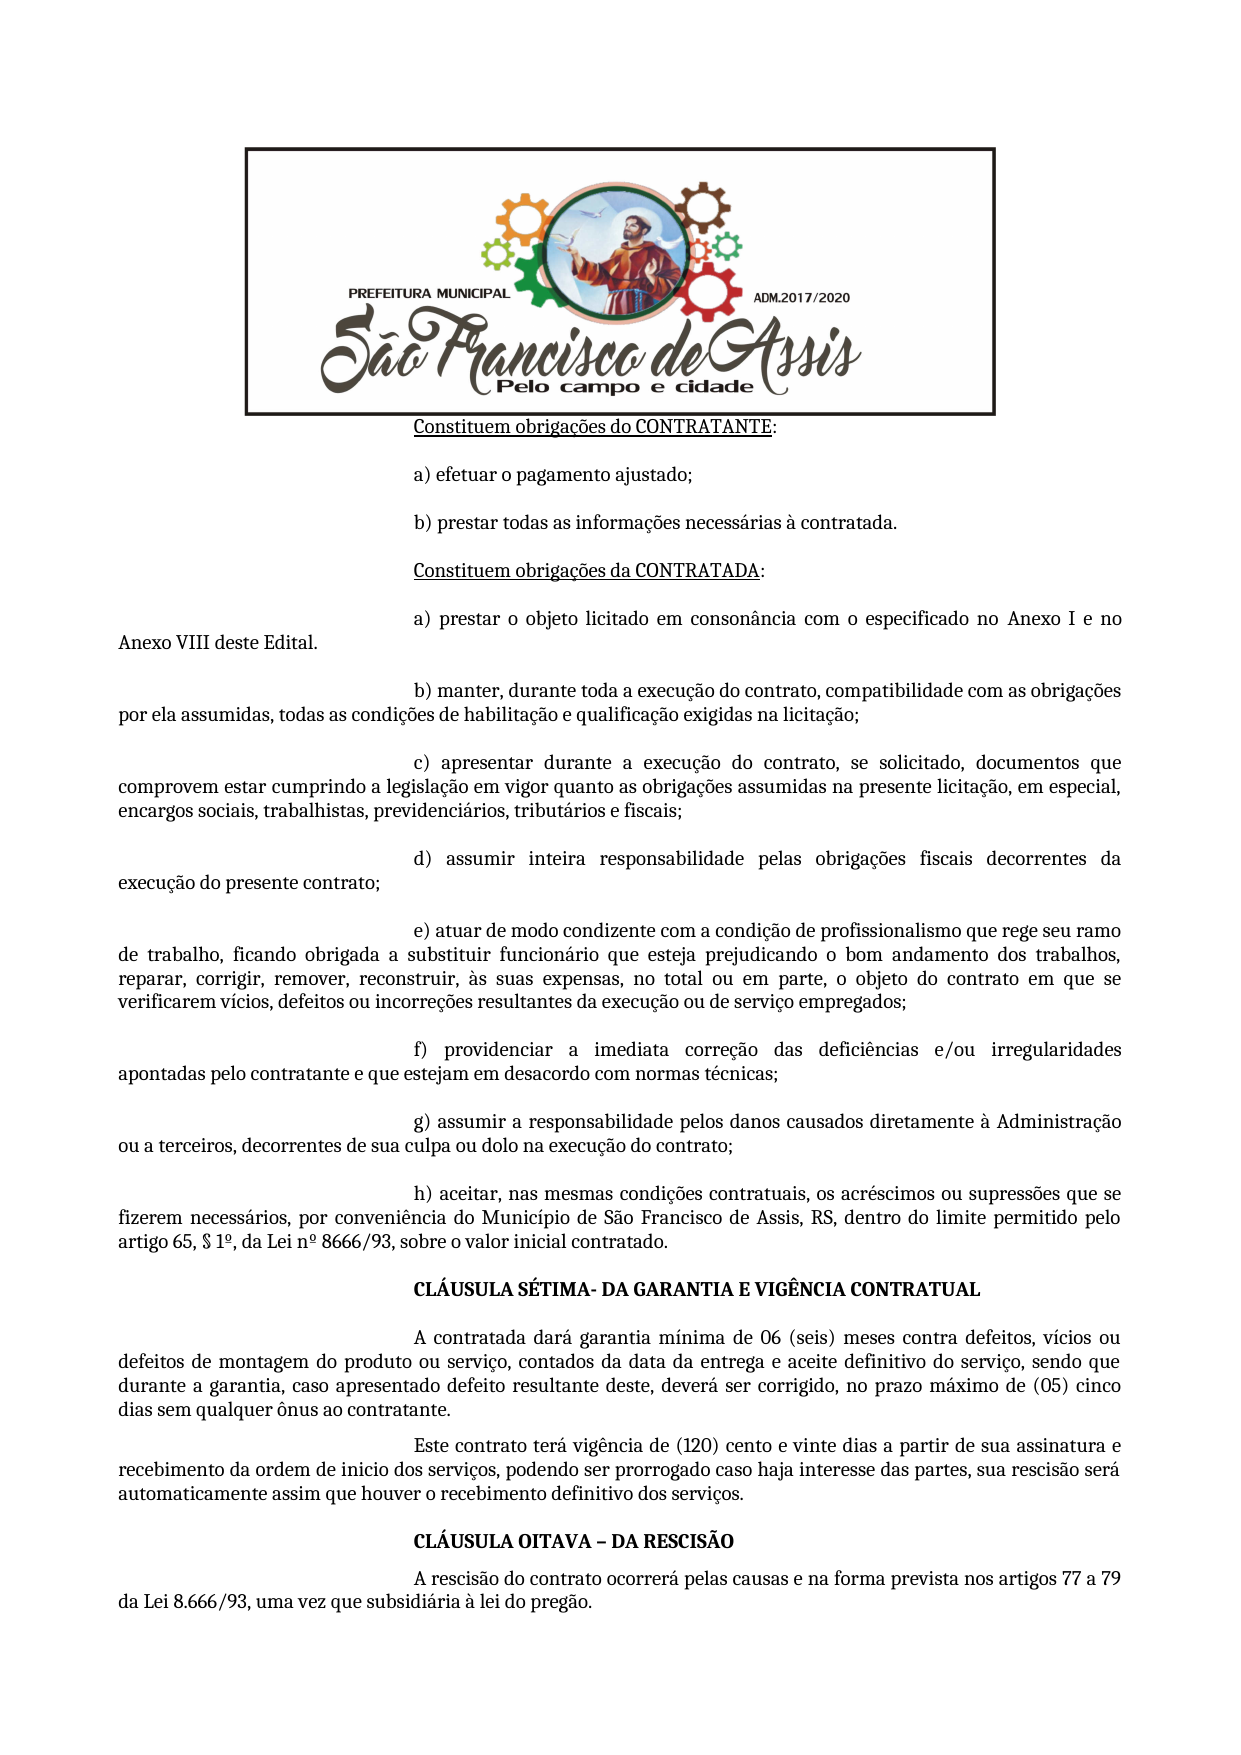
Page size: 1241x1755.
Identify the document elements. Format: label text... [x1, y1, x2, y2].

text a) efetuar o pagamento ajustado; [118, 463, 1122, 487]
text b) manter, durante toda a execução do contrato, compatibilidade com as obrigações por ela assumidas, todas as condições de habilitação e qualificação exigidas na licitação; [118, 679, 1122, 727]
text A rescisão do contrato ocorrerá pelas causas e na forma prevista nos artigos 77 a 79 da Lei 8.666/93, uma vez que subsidiária à lei do pregão. [118, 1566, 1122, 1614]
text CLÁUSULA SÉTIMA- DA GARANTIA E VIGÊNCIA CONTRATUAL [118, 1278, 1122, 1302]
text c) apresentar durante a execução do contrato, se solicitado, documentos que comprovem estar cumprindo a legislação em vigor quanto as obrigações assumidas na presente licitação, em especial, encargos sociais, trabalhistas, previdenciários, tributários e fiscais; [118, 751, 1122, 822]
text Constituem obrigações do CONTRATANTE: [118, 415, 1122, 439]
text f) providenciar a imediata correção das deficiências e/ou irregularidades apontadas pelo contratante e que estejam em desacordo com normas técnicas; [118, 1038, 1122, 1086]
text CLÁUSULA OITAVA – DA RESCISÃO [118, 1530, 1122, 1554]
text Este contrato terá vigência de (120) cento e vinte dias a partir de sua assinatura e recebimento da ordem de inicio dos serviços, podendo ser prorrogado caso haja interesse das partes, sua rescisão será automaticamente assim que houver o recebimento definitivo dos serviços. [118, 1434, 1122, 1506]
text a) prestar o objeto licitado em consonância com o especificado no Anexo I e no Anexo VIII deste Edital. [118, 607, 1122, 655]
text b) prestar todas as informações necessárias à contratada. [118, 511, 1122, 535]
text Constituem obrigações da CONTRATADA: [118, 559, 1122, 583]
text A contratada dará garantia mínima de 06 (seis) meses contra defeitos, vícios ou defeitos de montagem do produto ou serviço, contados da data da entrega e aceite definitivo do serviço, sendo que durante a garantia, caso apresentado defeito resultante deste, deverá ser corrigido, no prazo máximo de (05) cinco dias sem qualquer ônus ao contratante. [118, 1326, 1122, 1421]
text d) assumir inteira responsabilidade pelas obrigações fiscais decorrentes da execução do presente contrato; [118, 846, 1122, 894]
text h) aceitar, nas mesmas condições contratuais, os acréscimos ou supressões que se fizerem necessários, por conveniência do Município de São Francisco de Assis, RS, dentro do limite permitido pelo artigo 65, § 1º, da Lei nº 8666/93, sobre o valor inicial contratado. [118, 1182, 1122, 1254]
text g) assumir a responsabilidade pelos danos causados diretamente à Administração ou a terceiros, decorrentes de sua culpa ou dolo na execução do contrato; [118, 1110, 1122, 1158]
text e) atuar de modo condizente com a condição de profissionalismo que rege seu ramo de trabalho, ficando obrigada a substituir funcionário que esteja prejudicando o bom andamento dos trabalhos, reparar, corrigir, remover, reconstruir, às suas expensas, no total ou em parte, o objeto do contrato em que se verificarem vícios, defeitos ou incorreções resultantes da execução ou de serviço empregados; [118, 918, 1122, 1014]
